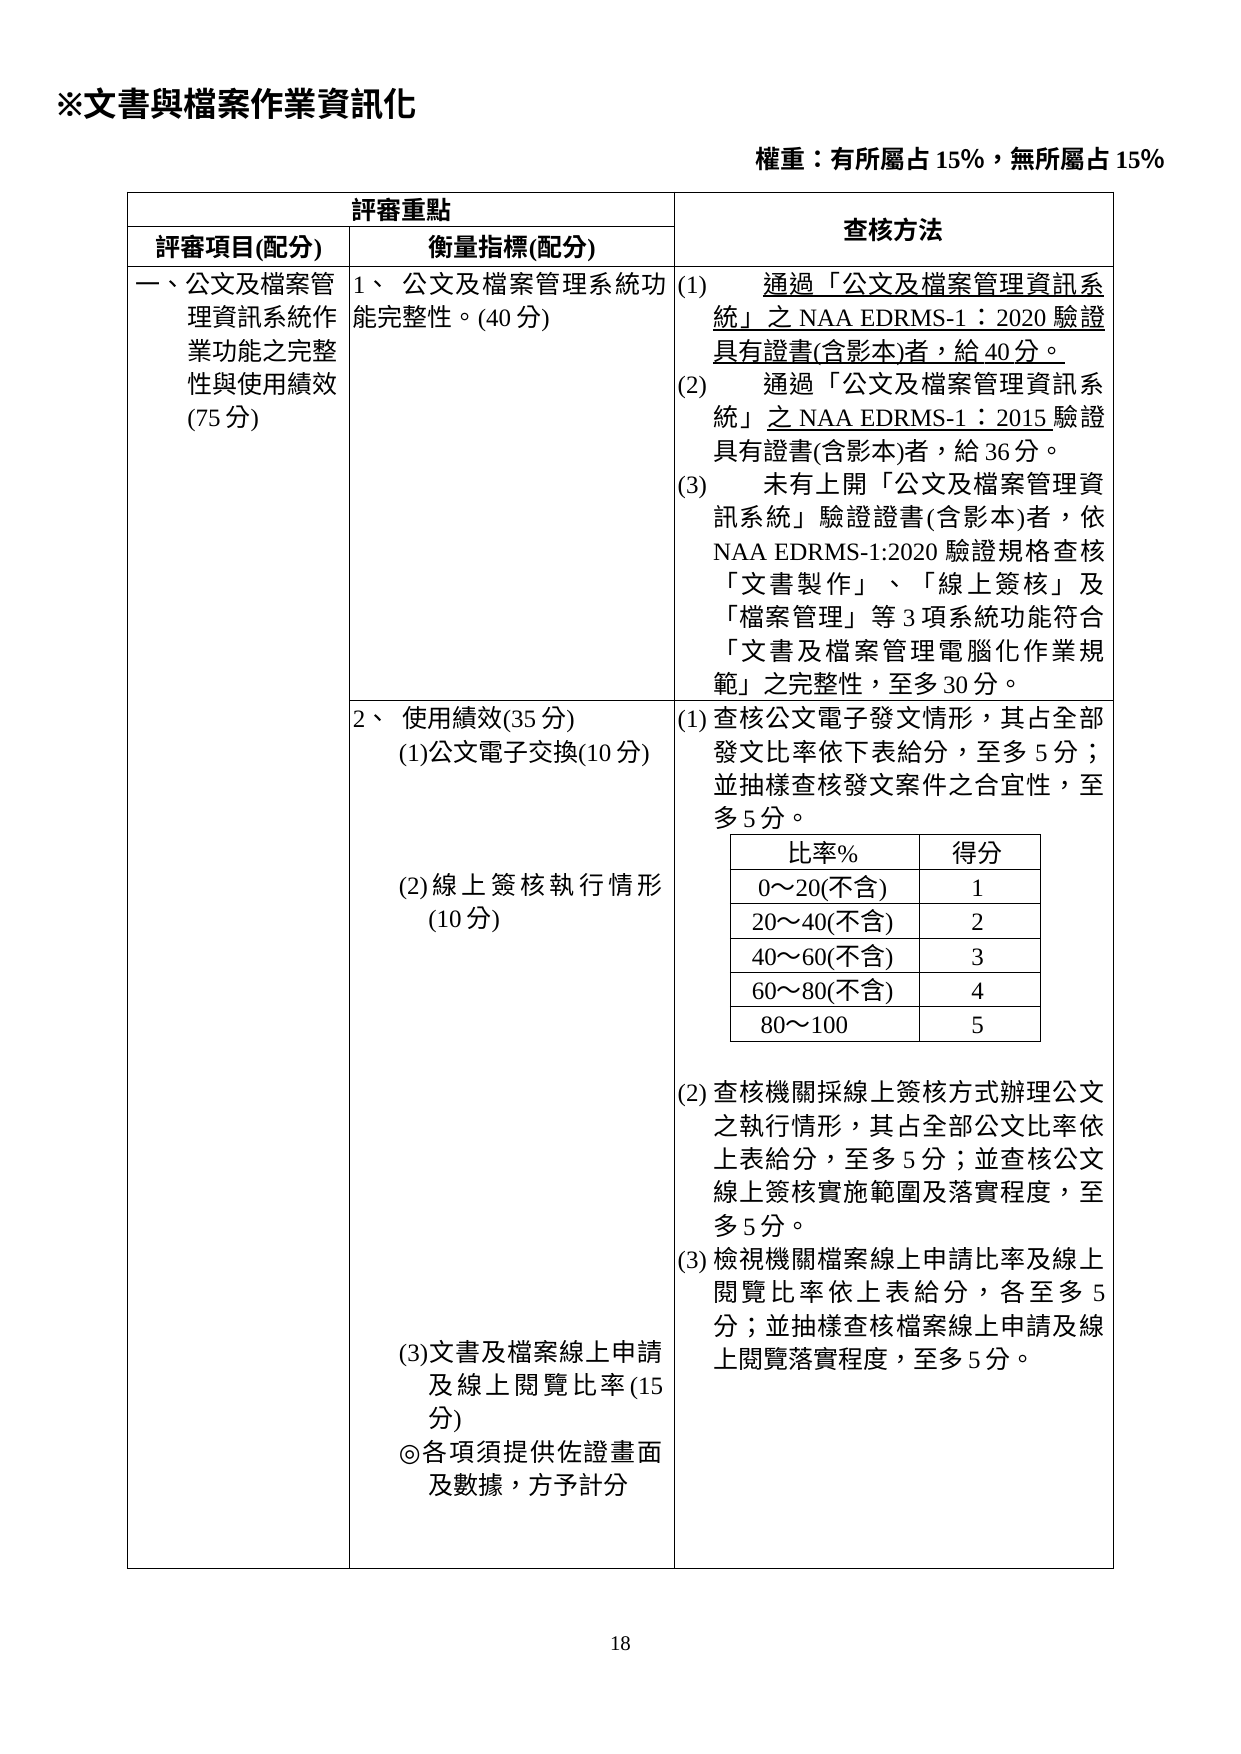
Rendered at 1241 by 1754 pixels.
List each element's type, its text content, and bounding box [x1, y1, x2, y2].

table_cell 80～100 [731, 1007, 919, 1041]
table_cell 0～20(不含) [731, 870, 919, 903]
table_cell 評審項目(配分) [128, 227, 349, 266]
table_cell 衡量指標(配分) [350, 227, 674, 266]
table_cell 公文及檔案管理系統功能完整性。(40分) [350, 267, 674, 700]
table_cell 1 [920, 870, 1040, 903]
table_cell 通過「公文及檔案管理資訊系統」之NAA EDRMS-1：2020驗證具有證書(含影本)者，給40分。 通過「公文及檔案管理資訊系統」之NAA EDRMS-1：2015驗證具有證書(含影本)者，給36分。 未有上開「公文及檔案管理資訊系統」驗證證書(含影本)者，依NAA EDRMS-1:2020驗證規格查核「文書製作」、「線上簽核」及「檔案管理」等3項系統功能符合「文書及檔案管理電腦化作業規範」之完整性，至多30分。 [675, 267, 1113, 700]
text ※文書與檔案作業資訊化 [56, 75, 1165, 127]
table_cell 60～80(不含) [731, 973, 919, 1006]
table_header 查核方法 [675, 193, 1113, 266]
table_cell 查核公文電子發文情形，其占全部發文比率依下表給分，至多5分；並抽樣查核發文案件之合宜性，至多5分。 查核機關採線上簽核方式辦理公文之執行情形，其占全部公文比率依上表給分，至多5分；並查核公文線上簽核實施範圍及落實程度，至多5分。 檢視機關檔案線上申請比率及線上閱覽比率依上表給分，各至多5分；並抽樣查核檔案線上申請及線上閱覽落實程度，至多5分。 [675, 701, 1113, 1568]
text 權重：有所屬占15％，無所屬占15％ [94, 127, 1165, 179]
table_cell 使用績效(35分) (1)公文電子交換(10分) (2)線上簽核執行情形 (10分) (3)文書及檔案線上申請及線上閱覽比率(15分) ◎各項須提供佐證畫面及數據，方予計分 [350, 701, 674, 1568]
table_cell 一、公文及檔案管理資訊系統作業功能之完整性與使用績效(75分) [128, 267, 349, 1568]
table_cell 40～60(不含) [731, 939, 919, 972]
table_header 得分 [920, 835, 1040, 869]
table_cell 5 [920, 1007, 1040, 1041]
table_cell 2 [920, 904, 1040, 937]
table_header 比率% [731, 835, 919, 869]
table_cell 20～40(不含) [731, 904, 919, 937]
table_cell 3 [920, 939, 1040, 972]
table_cell 4 [920, 973, 1040, 1006]
table_header 評審重點 [128, 193, 674, 226]
